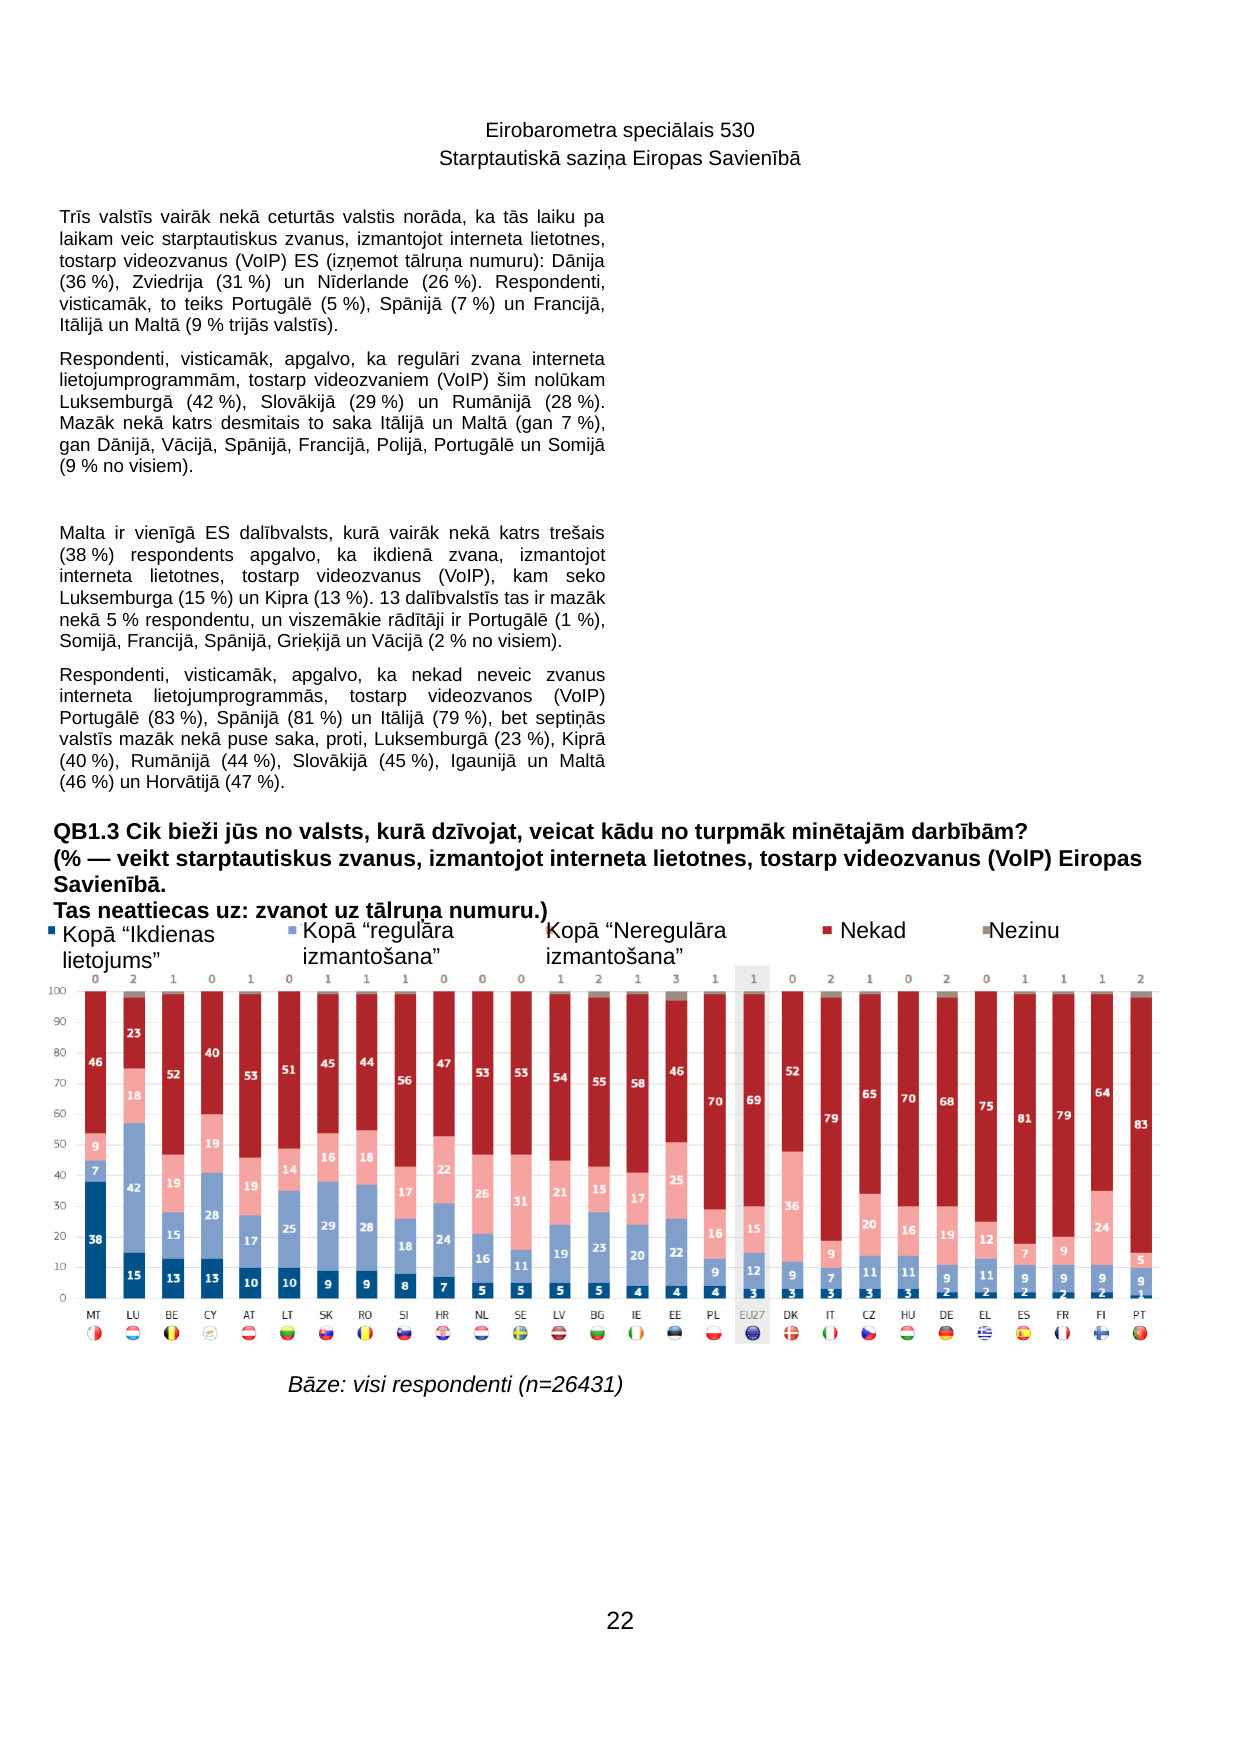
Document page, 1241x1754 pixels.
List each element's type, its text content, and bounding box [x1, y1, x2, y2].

picture [36, 959, 1159, 1346]
picture [113, 959, 118, 967]
text Respondenti, visticamāk, apgalvo, ka nekad neveic zvanus interneta lietojumprogrammās, tostarp videozvanos (VoIP) Portugālē (83 %), Spānijā (81 %) un Itālijā (79 %), bet septiņās valstīs mazāk nekā puse saka, proti, Luksemburgā (23 %), Kiprā (40 %), Rumānijā (44 %), Slovākijā (45 %), Igaunijā un Maltā (46 %) un Horvātijā (47 %). [59, 663, 605, 793]
picture [310, 908, 316, 916]
text Malta ir vienīgā ES dalībvalsts, kurā vairāk nekā katrs trešais (38 %) respondents apgalvo, ka ikdienā zvana, izmantojot interneta lietotnes, tostarp videozvanus (VoIP), kam seko Luksemburga (15 %) un Kipra (13 %). 13 dalībvalstīs tas ir mazāk nekā 5 % respondentu, un viszemākie rādītāji ir Portugālē (1 %), Somijā, Francijā, Spānijā, Grieķijā un Vācijā (2 % no visiem). [59, 522, 605, 652]
text Respondenti, visticamāk, apgalvo, ka regulāri zvana interneta lietojumprogrammām, tostarp videozvaniem (VoIP) šim nolūkam Luksemburgā (42 %), Slovākijā (29 %) un Rumānijā (28 %). Mazāk nekā katrs desmitais to saka Itālijā un Maltā (gan 7 %), gan Dānijā, Vācijā, Spānijā, Francijā, Polijā, Portugālē un Somijā (9 % no visiem). [59, 347, 605, 477]
picture [94, 959, 101, 967]
text Trīs valstīs vairāk nekā ceturtās valstis norāda, ka tās laiku pa laikam veic starptautiskus zvanus, izmantojot interneta lietotnes, tostarp videozvanus (VoIP) ES (izņemot tālruņa numuru): Dānija (36 %), Zviedrija (31 %) un Nīderlande (26 %). Respondenti, visticamāk, to teiks Portugālē (5 %), Spānijā (7 %) un Francijā, Itālijā un Maltā (9 % trijās valstīs). [59, 206, 605, 336]
picture [29, 908, 990, 948]
